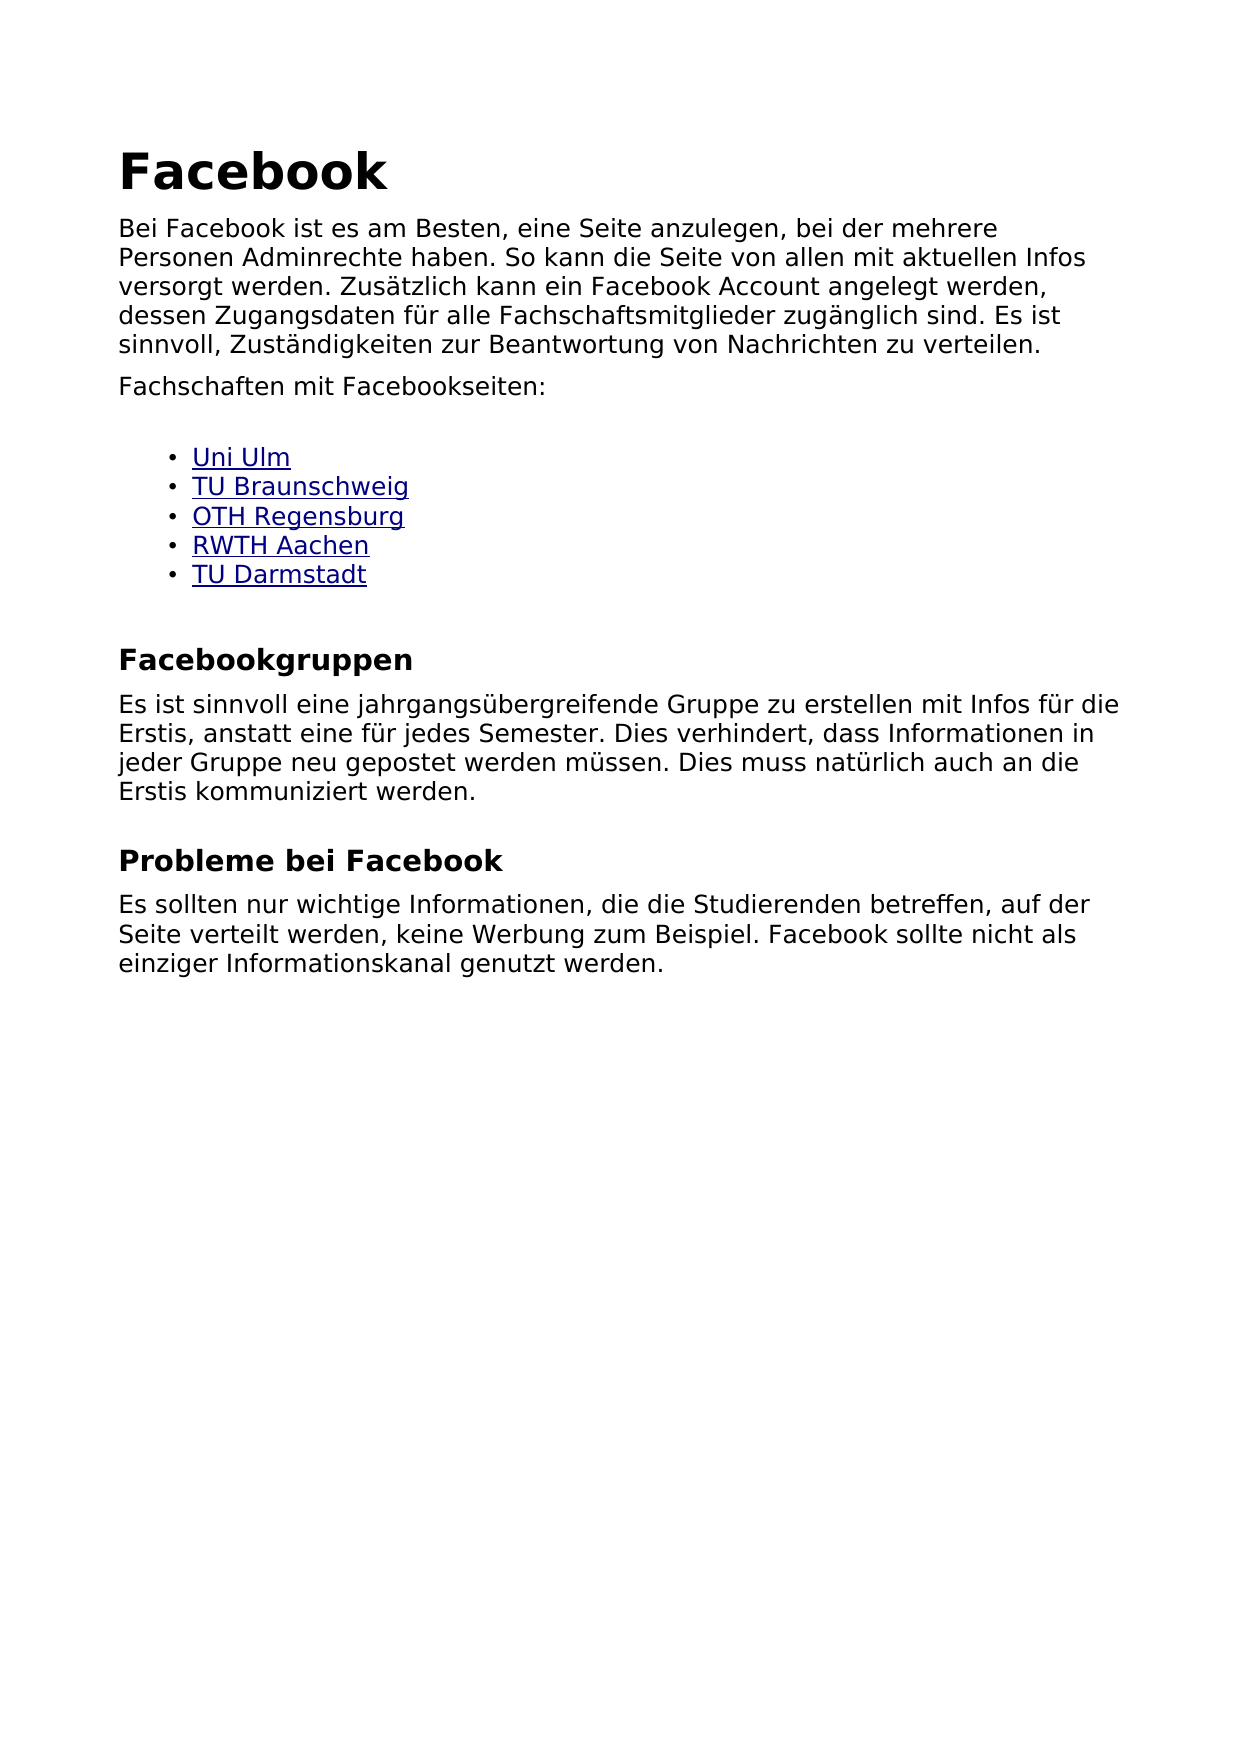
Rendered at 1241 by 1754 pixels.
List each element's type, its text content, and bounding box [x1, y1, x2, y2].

text Es ist sinnvoll eine jahrgangsübergreifende Gruppe zu erstellen mit Infos für die Erstis, anstatt eine für jedes Semester. Dies verhindert, dass Informationen in jeder Gruppe neu gepostet werden müssen. Dies muss natürlich auch an die Erstis kommuniziert werden. [118, 690, 1122, 807]
list Uni Ulm [177, 443, 1122, 472]
list TU Darmstadt [177, 560, 1122, 589]
list OTH Regensburg [177, 502, 1122, 531]
subtitle Facebookgruppen [118, 644, 1122, 678]
subtitle Probleme bei Facebook [118, 844, 1122, 878]
list RWTH Aachen [177, 531, 1122, 560]
text Bei Facebook ist es am Besten, eine Seite anzulegen, bei der mehrere Personen Adminrechte haben. So kann die Seite von allen mit aktuellen Infos versorgt werden. Zusätzlich kann ein Facebook Account angelegt werden, dessen Zugangsdaten für alle Fachschaftsmitglieder zugänglich sind. Es ist sinnvoll, Zuständigkeiten zur Beantwortung von Nachrichten zu verteilen. [118, 214, 1122, 360]
list TU Braunschweig [177, 472, 1122, 502]
text Fachschaften mit Facebookseiten: [118, 372, 1122, 401]
text Es sollten nur wichtige Informationen, die die Studierenden betreffen, auf der Seite verteilt werden, keine Werbung zum Beispiel. Facebook sollte nicht als einziger Informationskanal genutzt werden. [118, 891, 1122, 978]
subtitle Facebook [118, 143, 1122, 201]
